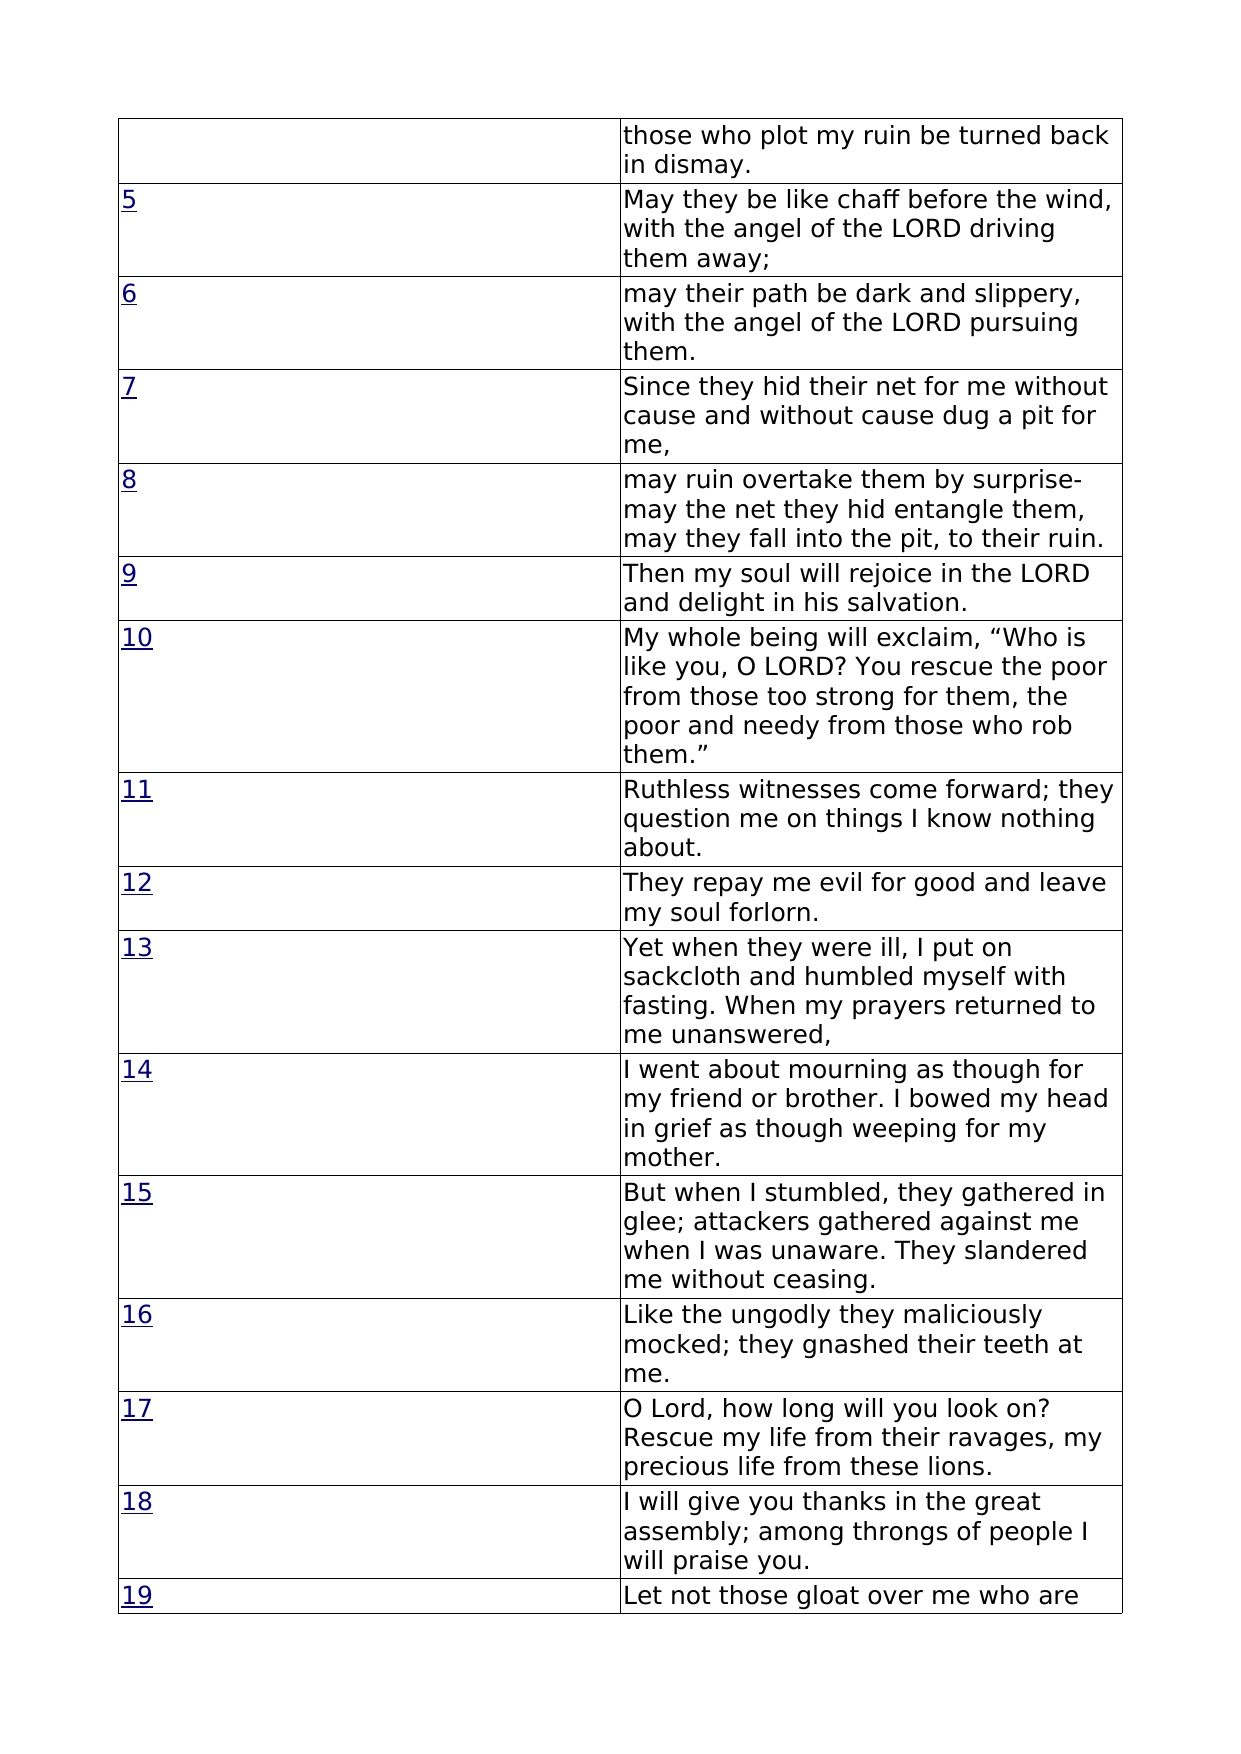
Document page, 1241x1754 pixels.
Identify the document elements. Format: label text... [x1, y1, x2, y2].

table_cell may their path be dark and slippery, with the angel of the LORD pursuing them. [621, 277, 1122, 369]
table_cell 9 [119, 557, 620, 620]
table_cell My whole being will exclaim, “Who is like you, O LORD? You rescue the poor from those too strong for them, the poor and needy from those who rob them.” [621, 621, 1122, 772]
table_cell 11 [119, 773, 620, 866]
table_cell those who plot my ruin be turned back in dismay. [621, 119, 1122, 182]
table_cell 19 [119, 1579, 620, 1613]
table_cell [119, 119, 620, 182]
table_cell 17 [119, 1392, 620, 1484]
table_cell Yet when they were ill, I put on sackcloth and humbled myself with fasting. When my prayers returned to me unanswered, [621, 931, 1122, 1052]
table_cell 12 [119, 867, 620, 930]
table_cell 10 [119, 621, 620, 772]
table_cell Since they hid their net for me without cause and without cause dug a pit for me, [621, 370, 1122, 463]
table_cell I will give you thanks in the great assembly; among throngs of people I will praise you. [621, 1486, 1122, 1578]
table_cell 15 [119, 1176, 620, 1298]
table_cell may ruin overtake them by surprise- may the net they hid entangle them, may they fall into the pit, to their ruin. [621, 464, 1122, 556]
table_cell I went about mourning as though for my friend or brother. I bowed my head in grief as though weeping for my mother. [621, 1054, 1122, 1175]
table_cell 18 [119, 1486, 620, 1578]
table_cell 14 [119, 1054, 620, 1175]
table_cell 5 [119, 184, 620, 276]
table_cell 8 [119, 464, 620, 556]
table_cell Then my soul will rejoice in the LORD and delight in his salvation. [621, 557, 1122, 620]
table_cell Like the ungodly they maliciously mocked; they gnashed their teeth at me. [621, 1299, 1122, 1391]
table_cell May they be like chaff before the wind, with the angel of the LORD driving them away; [621, 184, 1122, 276]
table_cell 6 [119, 277, 620, 369]
table_cell Ruthless witnesses come forward; they question me on things I know nothing about. [621, 773, 1122, 866]
table_cell But when I stumbled, they gathered in glee; attackers gathered against me when I was unaware. They slandered me without ceasing. [621, 1176, 1122, 1298]
table_cell 7 [119, 370, 620, 463]
table_cell They repay me evil for good and leave my soul forlorn. [621, 867, 1122, 930]
table_cell 16 [119, 1299, 620, 1391]
table_cell 13 [119, 931, 620, 1052]
table_cell O Lord, how long will you look on? Rescue my life from their ravages, my precious life from these lions. [621, 1392, 1122, 1484]
table_cell Let not those gloat over me who are [621, 1579, 1122, 1613]
